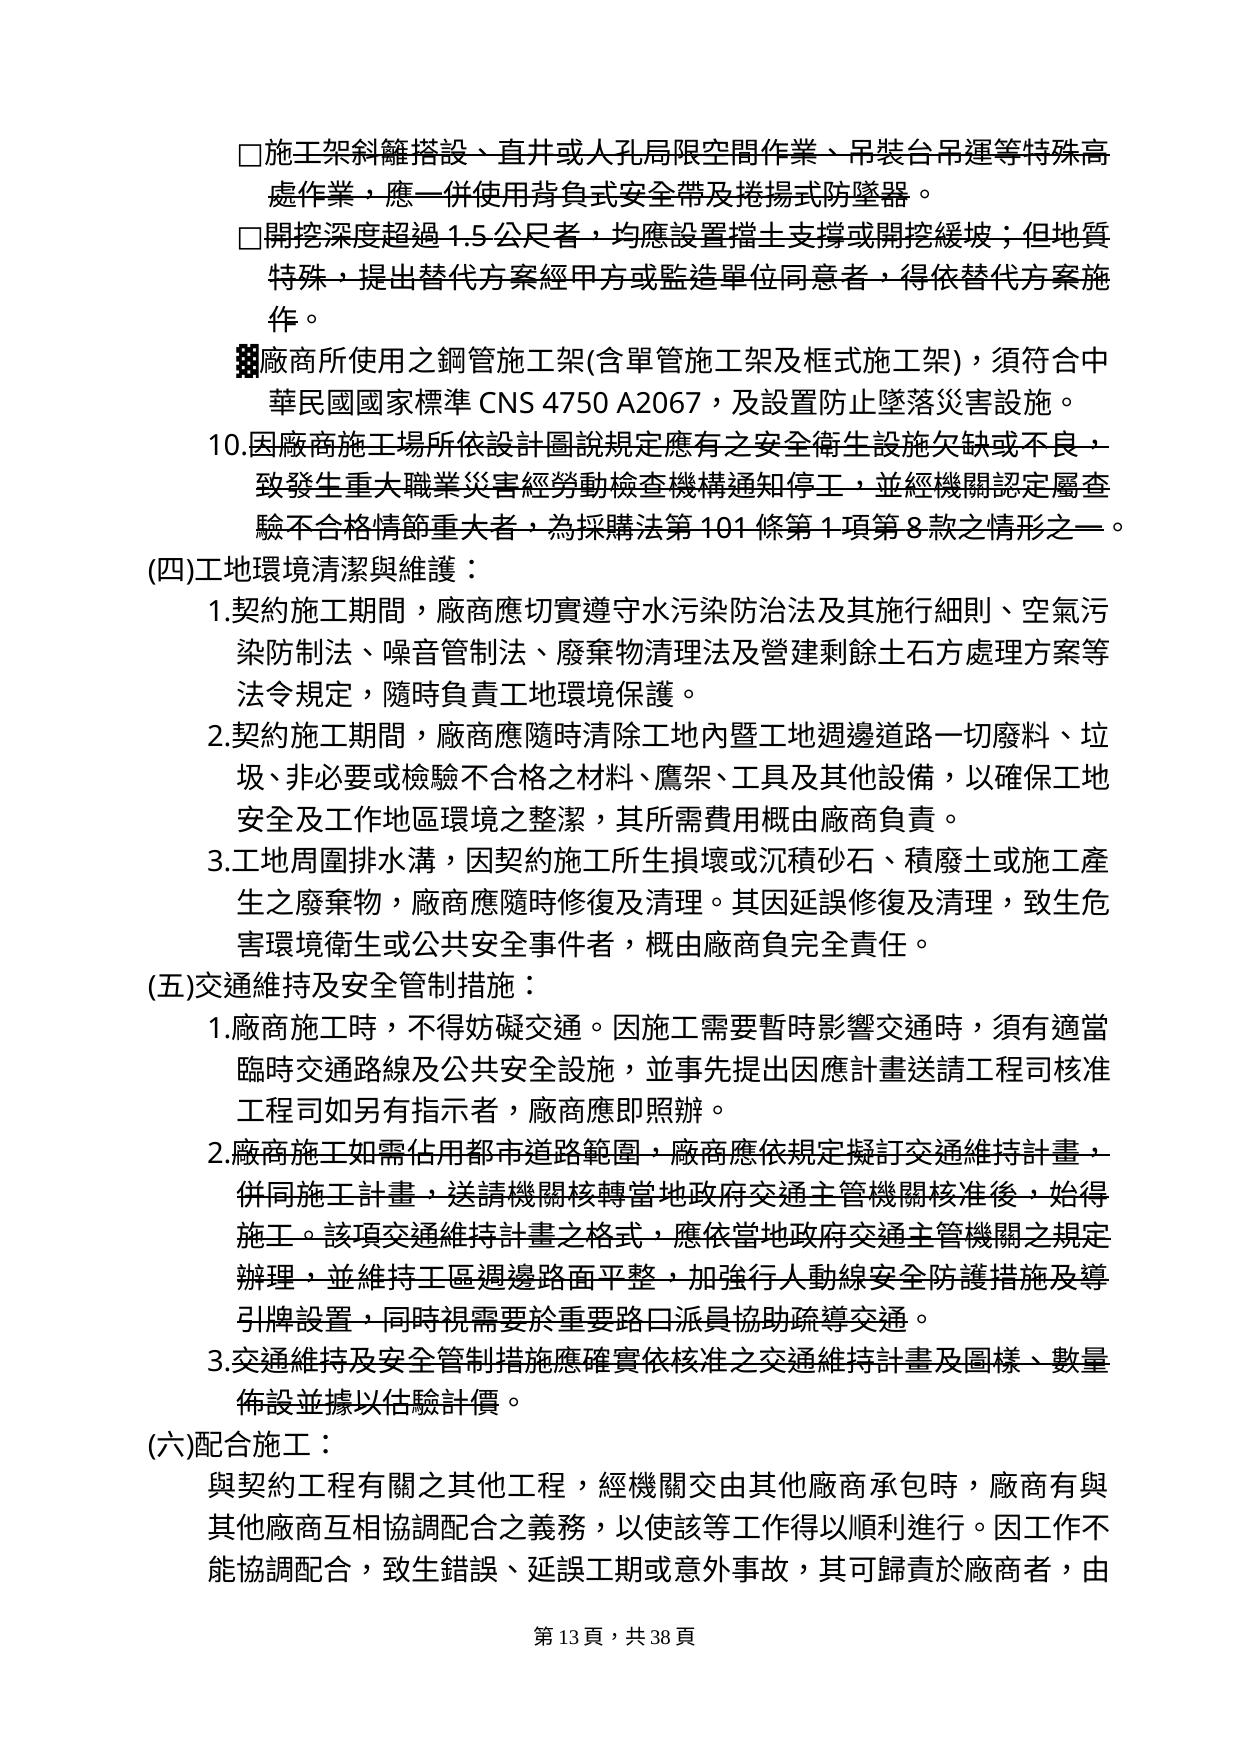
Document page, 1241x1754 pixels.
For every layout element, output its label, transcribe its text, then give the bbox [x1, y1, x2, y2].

text 3.交通維持及安全管制措施應確實依核准之交通維持計畫及圖樣、數量佈設並據以估驗計價。 [207, 1338, 1110, 1422]
text 10.因廠商施工場所依設計圖說規定應有之安全衛生設施欠缺或不良，致發生重大職業災害經勞動檢查機構通知停工，並經機關認定屬查驗不合格情節重大者，為採購法第101條第1項第8款之情形之一。 [207, 422, 1110, 547]
text □施工架斜籬搭設、直井或人孔局限空間作業、吊裝台吊運等特殊高處作業，應一併使用背負式安全帶及捲揚式防墜器。 [236, 130, 1110, 213]
text (四)工地環境清潔與維護： [148, 547, 1110, 588]
text (五)交通維持及安全管制措施： [148, 963, 1110, 1005]
text (六)配合施工： [148, 1422, 1110, 1463]
text 1.廠商施工時，不得妨礙交通。因施工需要暫時影響交通時，須有適當臨時交通路線及公共安全設施，並事先提出因應計畫送請工程司核准。工程司如另有指示者，廠商應即照辦。 [207, 1005, 1110, 1130]
text ▓廠商所使用之鋼管施工架(含單管施工架及框式施工架)，須符合中華民國國家標準CNS 4750 A2067，及設置防止墜落災害設施。 [236, 338, 1110, 422]
text 2.契約施工期間，廠商應隨時清除工地內暨工地週邊道路一切廢料、垃圾、非必要或檢驗不合格之材料、鷹架、工具及其他設備，以確保工地安全及工作地區環境之整潔，其所需費用概由廠商負責。 [207, 713, 1110, 838]
text 3.工地周圍排水溝，因契約施工所生損壞或沉積砂石、積廢土或施工產生之廢棄物，廠商應隨時修復及清理。其因延誤修復及清理，致生危害環境衛生或公共安全事件者，概由廠商負完全責任。 [207, 838, 1110, 963]
text 與契約工程有關之其他工程，經機關交由其他廠商承包時，廠商有與其他廠商互相協調配合之義務，以使該等工作得以順利進行。因工作不能協調配合，致生錯誤、延誤工期或意外事故，其可歸責於廠商者，由 [207, 1463, 1110, 1588]
text □開挖深度超過1.5公尺者，均應設置擋土支撐或開挖緩坡；但地質特殊，提出替代方案經甲方或監造單位同意者，得依替代方案施作。 [236, 213, 1110, 338]
text 2.廠商施工如需佔用都市道路範圍，廠商應依規定擬訂交通維持計畫，併同施工計畫，送請機關核轉當地政府交通主管機關核准後，始得施工。該項交通維持計畫之格式，應依當地政府交通主管機關之規定辦理，並維持工區週邊路面平整，加強行人動線安全防護措施及導引牌設置，同時視需要於重要路口派員協助疏導交通。 [207, 1130, 1110, 1338]
text 1.契約施工期間，廠商應切實遵守水污染防治法及其施行細則、空氣污染防制法、噪音管制法、廢棄物清理法及營建剩餘土石方處理方案等法令規定，隨時負責工地環境保護。 [207, 588, 1110, 713]
